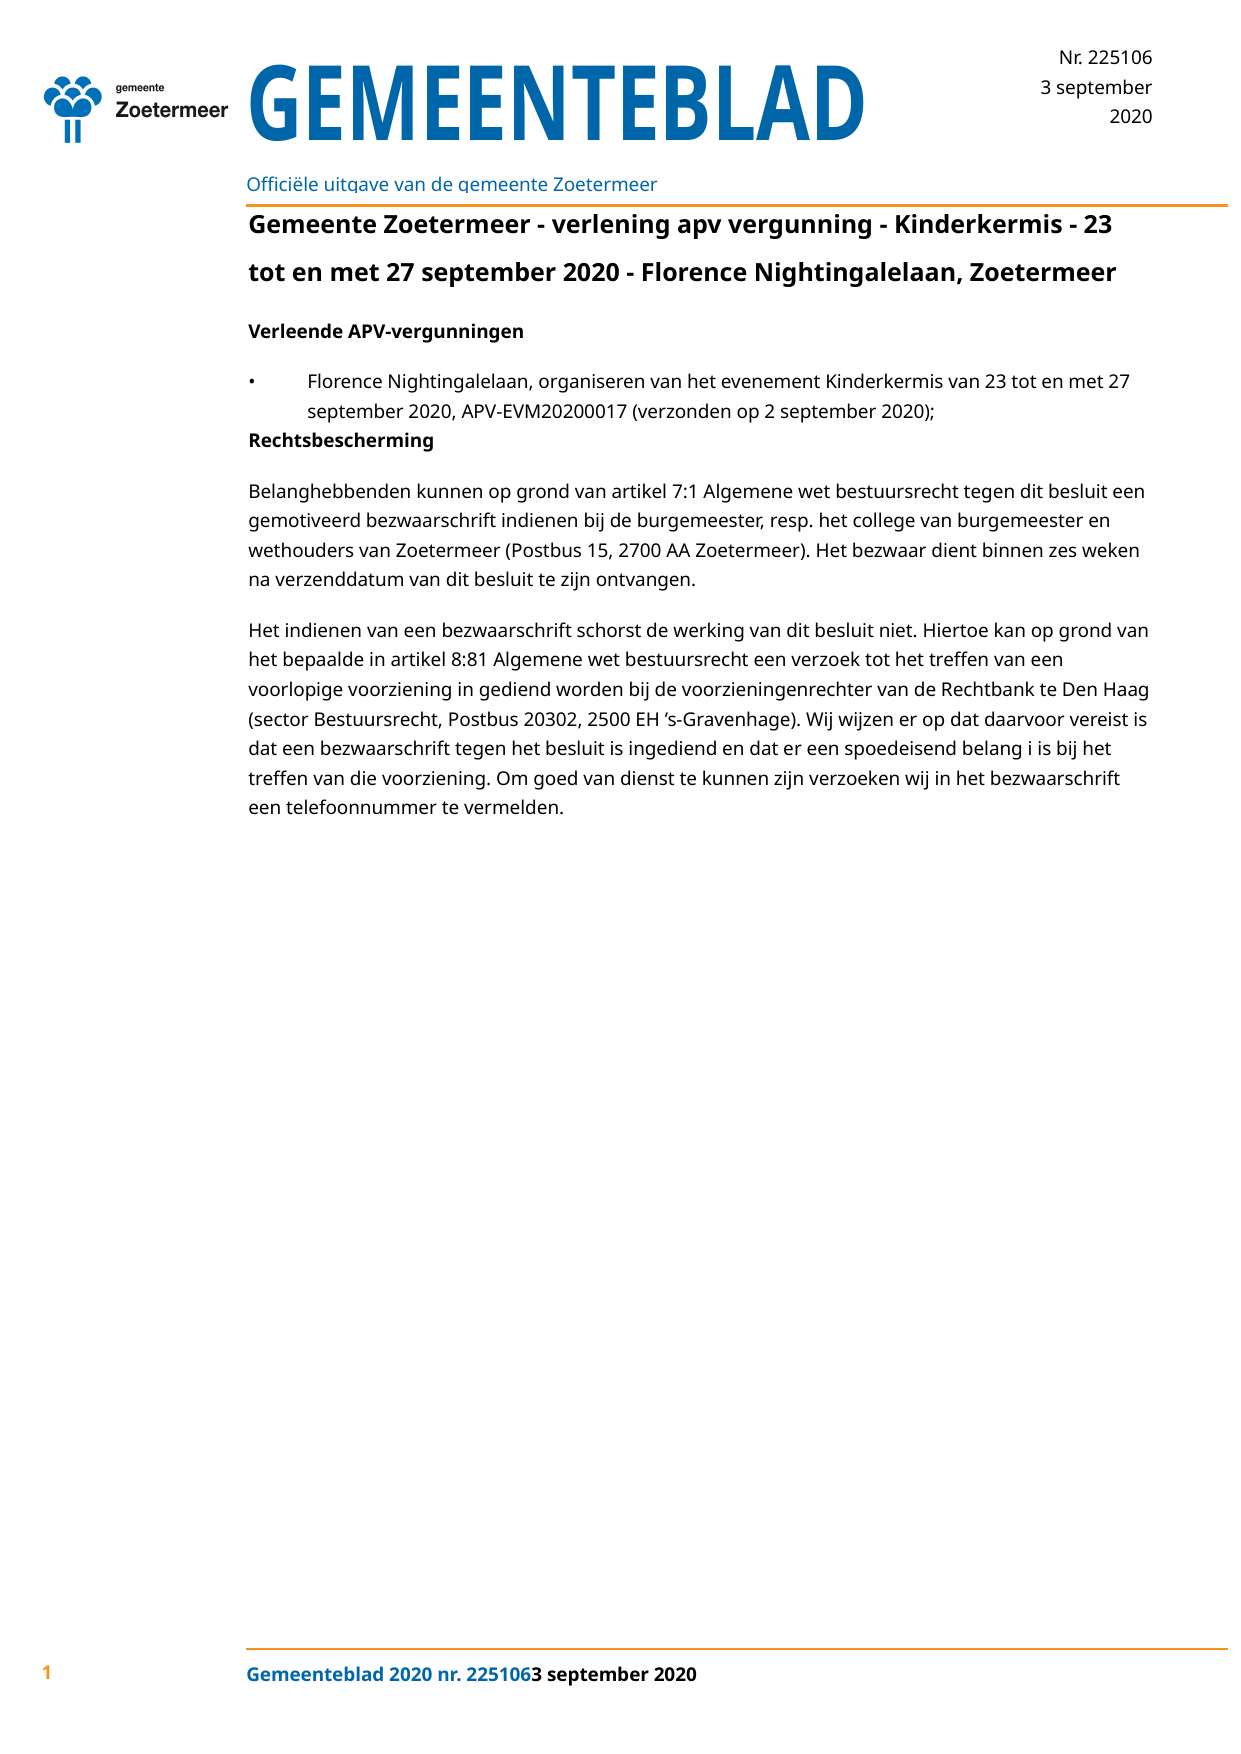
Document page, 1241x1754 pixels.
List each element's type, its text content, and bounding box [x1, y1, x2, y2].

list Florence Nightingalelaan, organiseren van het evenement Kinderkermis van 23 tot en met 27 september 2020, APV-EVM20200017 (verzonden op 2 september 2020); [248, 368, 1152, 424]
picture [41, 47, 231, 172]
text Het indienen van een bezwaarschrift schorst de werking van dit besluit niet. Hiertoe kan op grond van het bepaalde in artikel 8:81 Algemene wet bestuursrecht een verzoek tot het treffen van een voorlopige voorziening in gediend worden bij de voorzieningenrechter van de Rechtbank te Den Haag (sector Bestuursrecht, Postbus 20302, 2500 EH ’s-Gravenhage). Wij wijzen er op dat daarvoor vereist is dat een bezwaarschrift tegen het besluit is ingediend en dat er een spoedeisend belang i is bij het treffen van die voorziening. Om goed van dienst te kunnen zijn verzoeken wij in het bezwaarschrift een telefoonnummer te vermelden. [248, 617, 1152, 820]
text Gemeente Zoetermeer - verlening apv vergunning - Kinderkermis - 23 tot en met 27 september 2020 - Florence Nightingalelaan, Zoetermeer [248, 207, 1152, 288]
text Belanghebbenden kunnen op grond van artikel 7:1 Algemene wet bestuursrecht tegen dit besluit een gemotiveerd bezwaarschrift indienen bij de burgemeester, resp. het college van burgemeester en wethouders van Zoetermeer (Postbus 15, 2700 AA Zoetermeer). Het bezwaar dient binnen zes weken na verzenddatum van dit besluit te zijn ontvangen. [248, 478, 1152, 592]
text Verleende APV-vergunningen [248, 318, 1152, 344]
text Rechtsbescherming [248, 427, 1152, 453]
